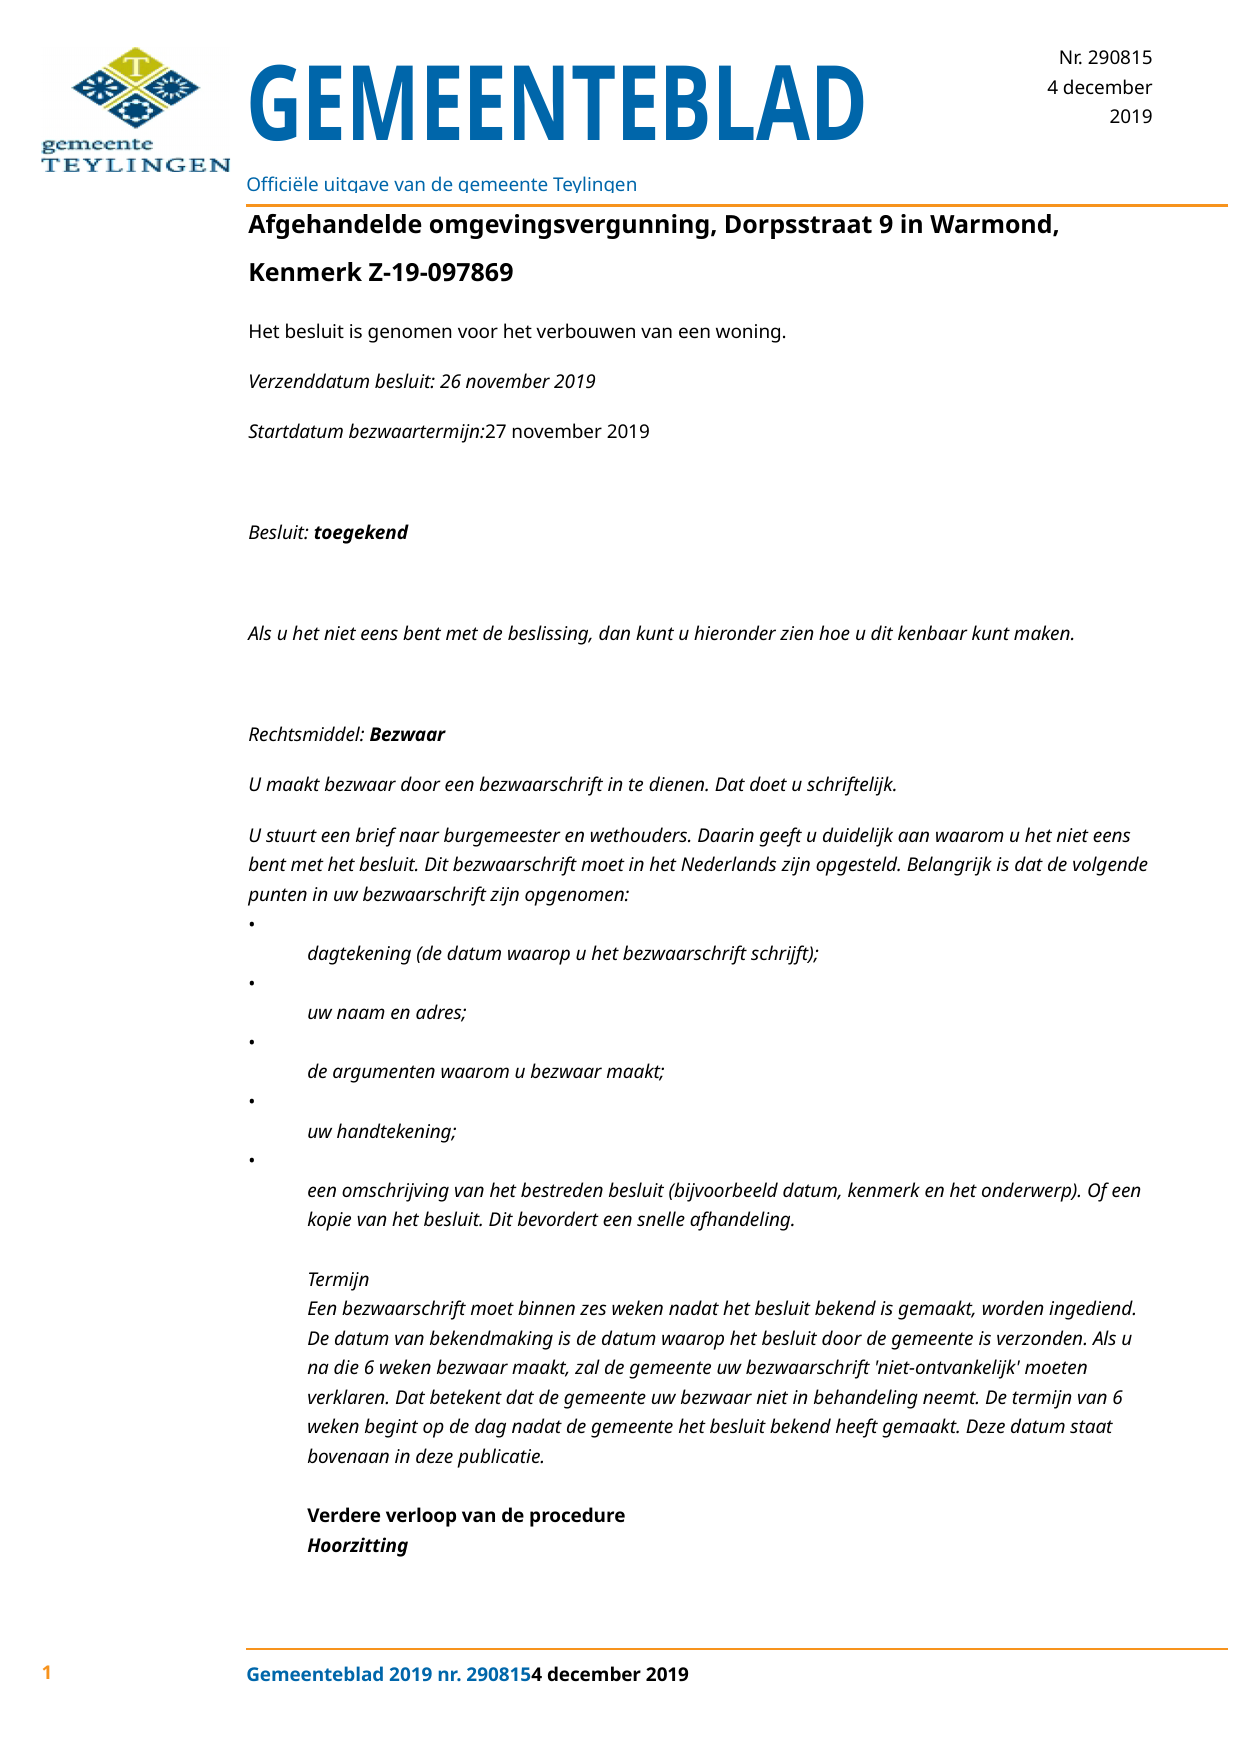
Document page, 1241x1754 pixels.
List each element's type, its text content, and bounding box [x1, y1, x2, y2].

text U stuurt een brief naar burgemeester en wethouders. Daarin geeft u duidelijk aan waarom u het niet eens bent met het besluit. Dit bezwaarschrift moet in het Nederlands zijn opgesteld. Belangrijk is dat de volgende punten in uw bezwaarschrift zijn opgenomen: [248, 822, 1152, 907]
text Afgehandelde omgevingsvergunning, Dorpsstraat 9 in Warmond, Kenmerk Z-19-097869 [248, 207, 1152, 288]
list een omschrijving van het bestreden besluit (bijvoorbeeld datum, kenmerk en het onderwerp). Of een kopie van het besluit. Dit bevordert een snelle afhandeling. [248, 1177, 1152, 1232]
text Verzenddatum besluit: 26 november 2019 [248, 368, 1152, 394]
text Het besluit is genomen voor het verbouwen van een woning. [248, 318, 1152, 344]
list uw naam en adres; [248, 999, 1152, 1025]
list Een bezwaarschrift moet binnen zes weken nadat het besluit bekend is gemaakt, worden ingediend. De datum van bekendmaking is de datum waarop het besluit door de gemeente is verzonden. Als u na die 6 weken bezwaar maakt, zal de gemeente uw bezwaarschrift 'niet-ontvankelijk' moeten verklaren. Dat betekent dat de gemeente uw bezwaar niet in behandeling neemt. De termijn van 6 weken begint op de dag nadat de gemeente het besluit bekend heeft gemaakt. Deze datum staat bovenaan in deze publicatie. [248, 1295, 1152, 1469]
text Startdatum bezwaartermijn:27 november 2019 [248, 419, 1152, 444]
list dagtekening (de datum waarop u het bezwaarschrift schrijft); [248, 940, 1152, 966]
list Hoorzitting [248, 1532, 1152, 1558]
text U maakt bezwaar door een bezwaarschrift in te dienen. Dat doet u schriftelijk. [248, 772, 1152, 797]
list uw handtekening; [248, 1118, 1152, 1144]
list Verdere verloop van de procedure [248, 1502, 1152, 1528]
picture [41, 47, 231, 172]
text Besluit: toegekend [248, 519, 1152, 545]
text Rechtsmiddel: Bezwaar [248, 721, 1152, 747]
text Als u het niet eens bent met de beslissing, dan kunt u hieronder zien hoe u dit kenbaar kunt maken. [248, 620, 1152, 646]
list Termijn [248, 1266, 1152, 1292]
list de argumenten waarom u bezwaar maakt; [248, 1059, 1152, 1084]
